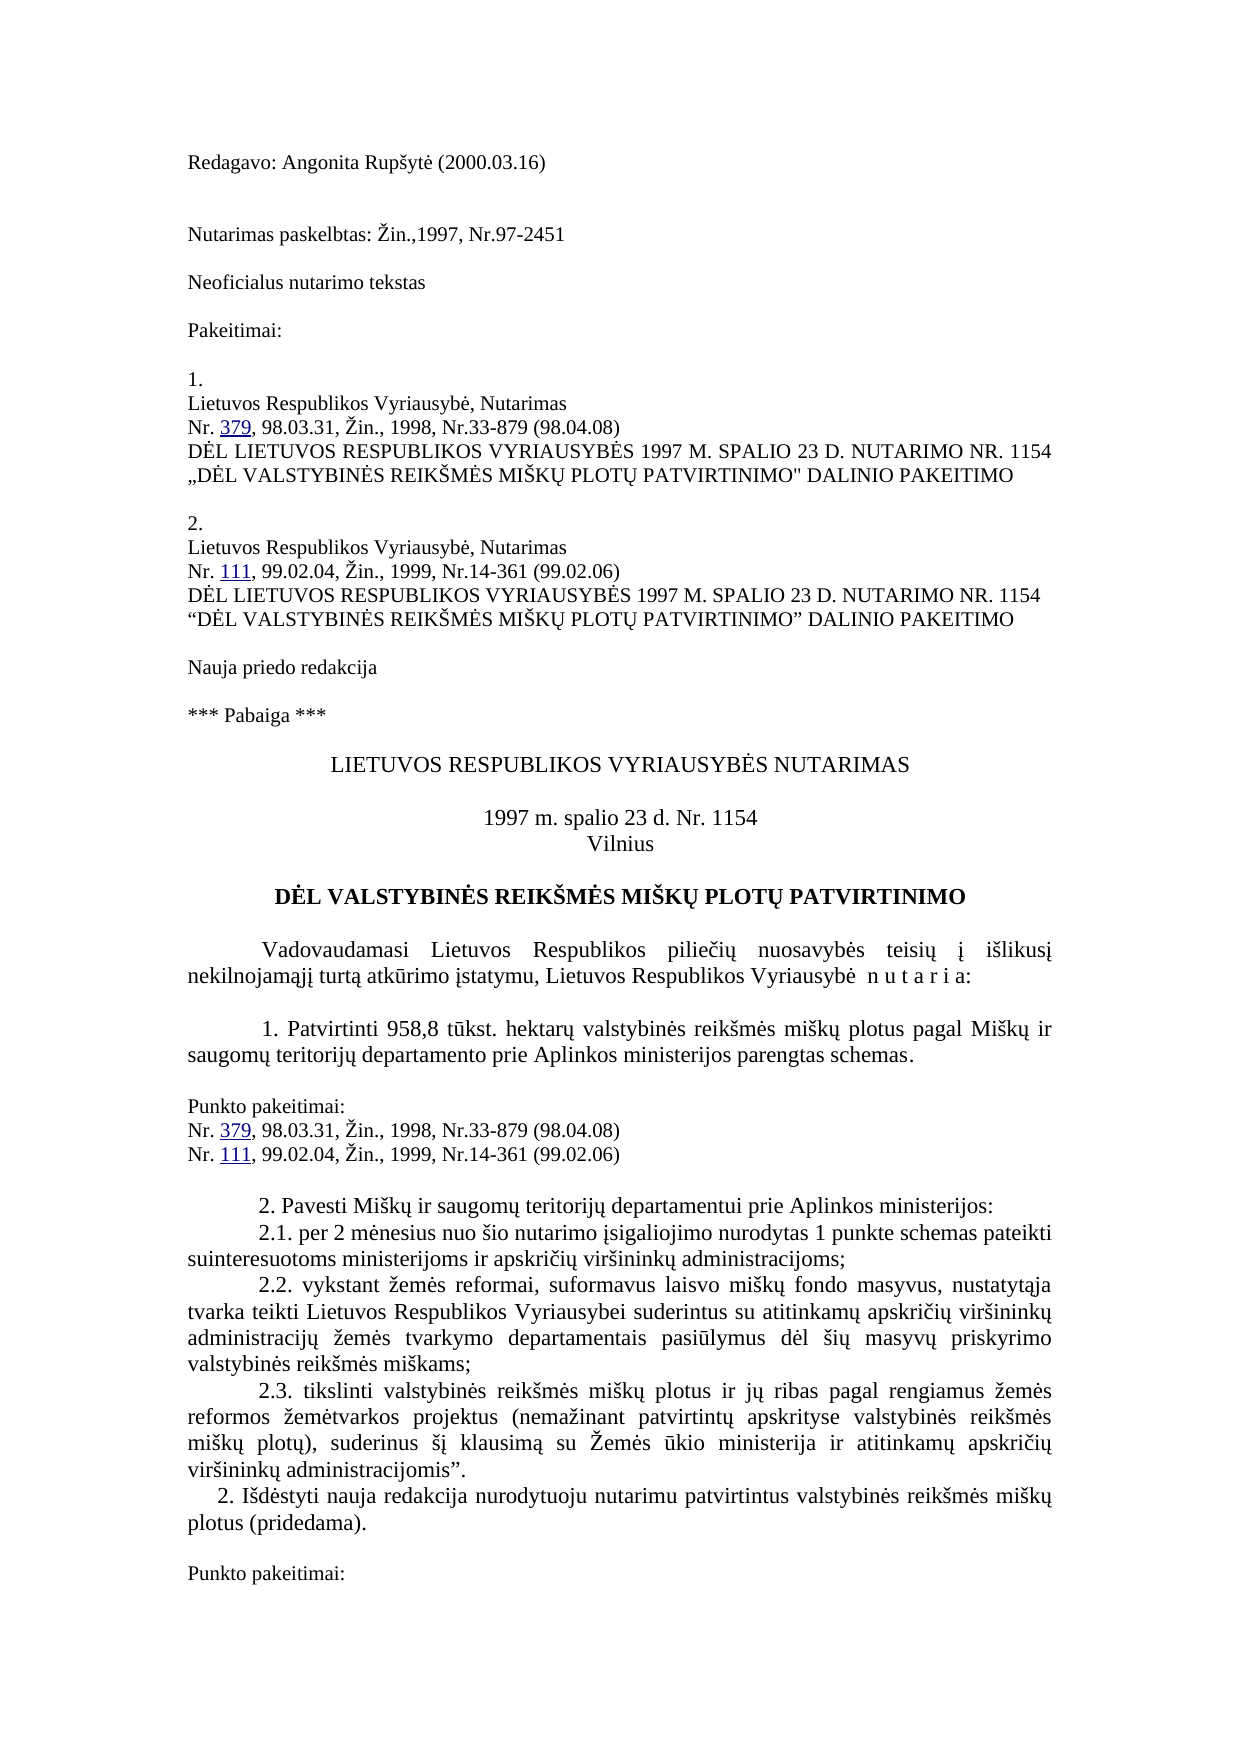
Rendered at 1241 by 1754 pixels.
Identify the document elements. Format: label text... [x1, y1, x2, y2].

text Lietuvos Respublikos Vyriausybė, Nutarimas [187, 535, 1053, 559]
text Vilnius [187, 830, 1053, 857]
text 2. [187, 511, 1053, 535]
text 2.3. tikslinti valstybinės reikšmės miškų plotus ir jų ribas pagal rengiamus žemės reformos žemėtvarkos projektus (nemažinant patvirtintų apskrityse valstybinės reikšmės miškų plotų), suderinus šį klausimą su Žemės ūkio ministerija ir atitinkamų apskričių viršininkų administracijomis”. [187, 1377, 1053, 1482]
text *** Pabaiga *** [187, 703, 1053, 727]
text Nr. 111, 99.02.04, Žin., 1999, Nr.14-361 (99.02.06) [187, 1142, 1053, 1166]
text Punkto pakeitimai: [187, 1561, 1053, 1585]
text 1. Patvirtinti 958,8 tūkst. hektarų valstybinės reikšmės miškų plotus pagal Miškų ir saugomų teritorijų departamento prie Aplinkos ministerijos parengtas schemas. [187, 1015, 1053, 1067]
text 2. Pavesti Miškų ir saugomų teritorijų departamentui prie Aplinkos ministerijos: [187, 1192, 1053, 1219]
text LIETUVOS RESPUBLIKOS VYRIAUSYBĖS NUTARIMAS [187, 751, 1053, 777]
text Neoficialus nutarimo tekstas [187, 270, 1053, 294]
text 2. Išdėstyti nauja redakcija nurodytuoju nutarimu patvirtintus valstybinės reikšmės miškų plotus (pridedama). [187, 1482, 1053, 1535]
text Nauja priedo redakcija [187, 655, 1053, 679]
text Punkto pakeitimai: [187, 1094, 1053, 1118]
text DĖL LIETUVOS RESPUBLIKOS VYRIAUSYBĖS 1997 M. SPALIO 23 D. NUTARIMO NR. 1154 “DĖL VALSTYBINĖS REIKŠMĖS MIŠKŲ PLOTŲ PATVIRTINIMO” DALINIO PAKEITIMO [187, 583, 1053, 631]
text 2.2. vykstant žemės reformai, suformavus laisvo miškų fondo masyvus, nustatytąja tvarka teikti Lietuvos Respublikos Vyriausybei suderintus su atitinkamų apskričių viršininkų administracijų žemės tvarkymo departamentais pasiūlymus dėl šių masyvų priskyrimo valstybinės reikšmės miškams; [187, 1271, 1053, 1377]
text Redagavo: Angonita Rupšytė (2000.03.16) [187, 150, 1053, 174]
text Dėl valstybinės reikšmės miškų plotų patvirtinimo [187, 883, 1053, 909]
text Nutarimas paskelbtas: Žin.,1997, Nr.97-2451 [187, 222, 1053, 246]
text Nr. 379, 98.03.31, Žin., 1998, Nr.33-879 (98.04.08) [187, 415, 1053, 439]
text 2.1. per 2 mėnesius nuo šio nutarimo įsigaliojimo nurodytas 1 punkte schemas pateikti suinteresuotoms ministerijoms ir apskričių viršininkų administracijoms; [187, 1219, 1053, 1271]
text Vadovaudamasi Lietuvos Respublikos piliečių nuosavybės teisių į išlikusį nekilnojamąjį turtą atkūrimo įstatymu, Lietuvos Respublikos Vyriausybė n u t a r i a: [187, 936, 1053, 988]
text 1. [187, 367, 1053, 391]
text Nr. 379, 98.03.31, Žin., 1998, Nr.33-879 (98.04.08) [187, 1118, 1053, 1142]
text Nr. 111, 99.02.04, Žin., 1999, Nr.14-361 (99.02.06) [187, 559, 1053, 583]
text Pakeitimai: [187, 318, 1053, 342]
text DĖL LIETUVOS RESPUBLIKOS VYRIAUSYBĖS 1997 M. SPALIO 23 D. NUTARIMO NR. 1154 „DĖL VALSTYBINĖS REIKŠMĖS MIŠKŲ PLOTŲ PATVIRTINIMO" DALINIO PAKEITIMO [187, 439, 1053, 487]
text 1997 m. spalio 23 d. Nr. 1154 [187, 804, 1053, 830]
text Lietuvos Respublikos Vyriausybė, Nutarimas [187, 391, 1053, 415]
